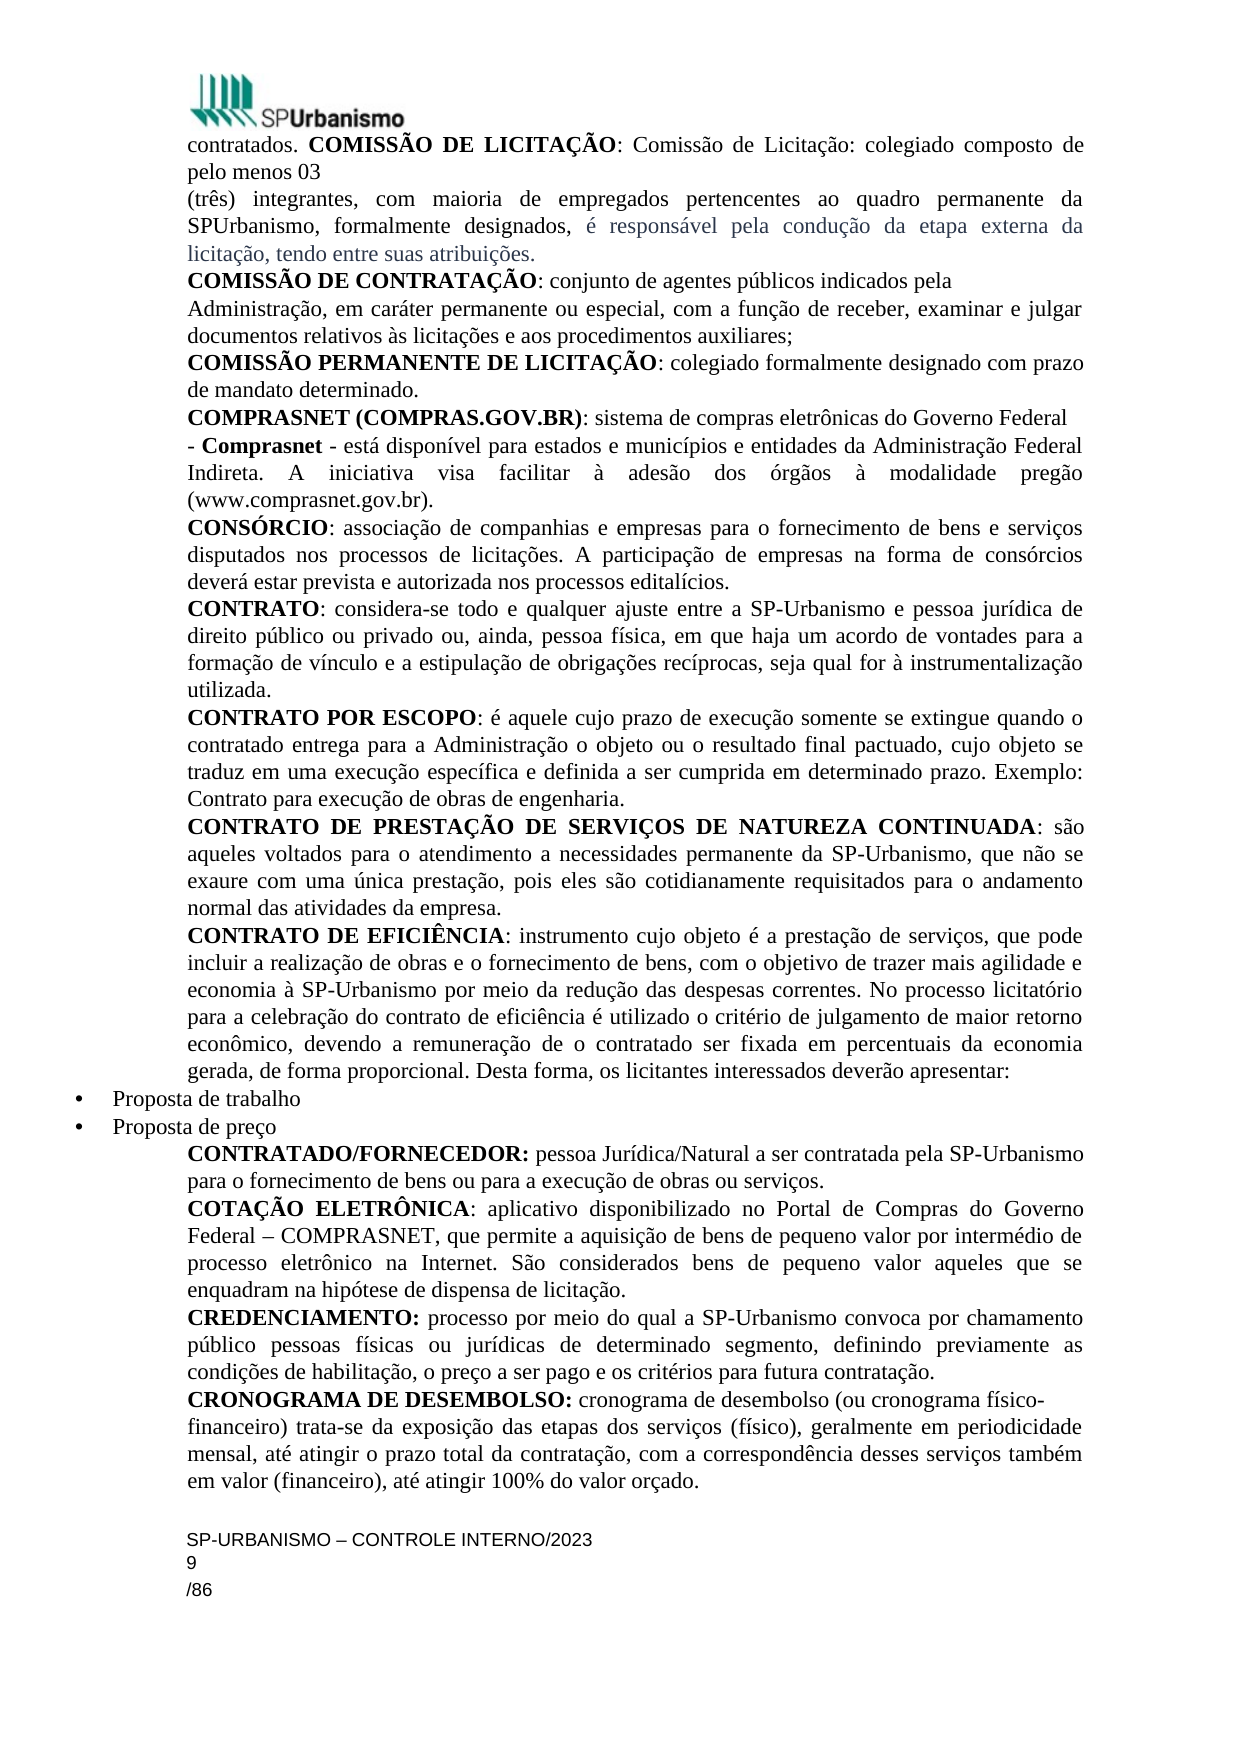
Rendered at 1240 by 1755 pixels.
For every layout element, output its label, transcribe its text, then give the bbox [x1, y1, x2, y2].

text CONTRATO POR ESCOPO: é aquele cujo prazo de execução somente se extingue quando o contratado entrega para a Administração o objeto ou o resultado final pactuado, cujo objeto se traduz em uma execução específica e definida a ser cumprida em determinado prazo. Exemplo: Contrato para execução de obras de engenharia. [187, 704, 1084, 812]
text CONTRATO DE PRESTAÇÃO DE SERVIÇOS DE NATUREZA CONTINUADA: são aqueles voltados para o atendimento a necessidades permanente da SP-Urbanismo, que não se exaure com uma única prestação, pois eles são cotidianamente requisitados para o andamento normal das atividades da empresa. [187, 813, 1084, 921]
text COMISSÃO DE CONTRATAÇÃO: conjunto de agentes públicos indicados pela [187, 267, 1084, 293]
list Proposta de preço [75, 1113, 1084, 1139]
text COMISSÃO PERMANENTE DE LICITAÇÃO: colegiado formalmente designado com prazo de mandato determinado. [187, 349, 1084, 403]
text (três) integrantes, com maioria de empregados pertencentes ao quadro permanente da SPUrbanismo, formalmente designados, é responsável pela condução da etapa externa da licitação, tendo entre suas atribuições. [187, 185, 1084, 266]
text financeiro) trata-se da exposição das etapas dos serviços (físico), geralmente em periodicidade mensal, até atingir o prazo total da contratação, com a correspondência desses serviços também em valor (financeiro), até atingir 100% do valor orçado. [187, 1413, 1084, 1494]
text CONTRATO: considera-se todo e qualquer ajuste entre a SP-Urbanismo e pessoa jurídica de direito público ou privado ou, ainda, pessoa física, em que haja um acordo de vontades para a formação de vínculo e a estipulação de obrigações recíprocas, seja qual for à instrumentalização utilizada. [187, 595, 1084, 703]
text contratados. COMISSÃO DE LICITAÇÃO: Comissão de Licitação: colegiado composto de pelo menos 03 [187, 131, 1084, 184]
text COMPRASNET (COMPRAS.GOV.BR): sistema de compras eletrônicas do Governo Federal [187, 404, 1084, 431]
text CONSÓRCIO: associação de companhias e empresas para o fornecimento de bens e serviços disputados nos processos de licitações. A participação de empresas na forma de consórcios deverá estar prevista e autorizada nos processos editalícios. [187, 513, 1084, 594]
list Proposta de trabalho [75, 1085, 1084, 1111]
text Administração, em caráter permanente ou especial, com a função de receber, examinar e julgar documentos relativos às licitações e aos procedimentos auxiliares; [187, 295, 1084, 348]
text CONTRATADO/FORNECEDOR: pessoa Jurídica/Natural a ser contratada pela SP-Urbanismo para o fornecimento de bens ou para a execução de obras ou serviços. [187, 1140, 1084, 1194]
text - Comprasnet - está disponível para estados e municípios e entidades da Administração Federal Indireta. A iniciativa visa facilitar à adesão dos órgãos à modalidade pregão (www.comprasnet.gov.br). [187, 432, 1084, 512]
text CRONOGRAMA DE DESEMBOLSO: cronograma de desembolso (ou cronograma físico- [187, 1386, 1084, 1412]
text CONTRATO DE EFICIÊNCIA: instrumento cujo objeto é a prestação de serviços, que pode incluir a realização de obras e o fornecimento de bens, com o objetivo de trazer mais agilidade e economia à SP-Urbanismo por meio da redução das despesas correntes. No processo licitatório para a celebração do contrato de eficiência é utilizado o critério de julgamento de maior retorno econômico, devendo a remuneração de o contratado ser fixada em percentuais da economia gerada, de forma proporcional. Desta forma, os licitantes interessados deverão apresentar: [187, 922, 1084, 1084]
text COTAÇÃO ELETRÔNICA: aplicativo disponibilizado no Portal de Compras do Governo Federal – COMPRASNET, que permite a aquisição de bens de pequeno valor por intermédio de processo eletrônico na Internet. São considerados bens de pequeno valor aqueles que se enquadram na hipótese de dispensa de licitação. [187, 1195, 1084, 1303]
text CREDENCIAMENTO: processo por meio do qual a SP-Urbanismo convoca por chamamento público pessoas físicas ou jurídicas de determinado segmento, definindo previamente as condições de habilitação, o preço a ser pago e os critérios para futura contratação. [187, 1304, 1084, 1384]
